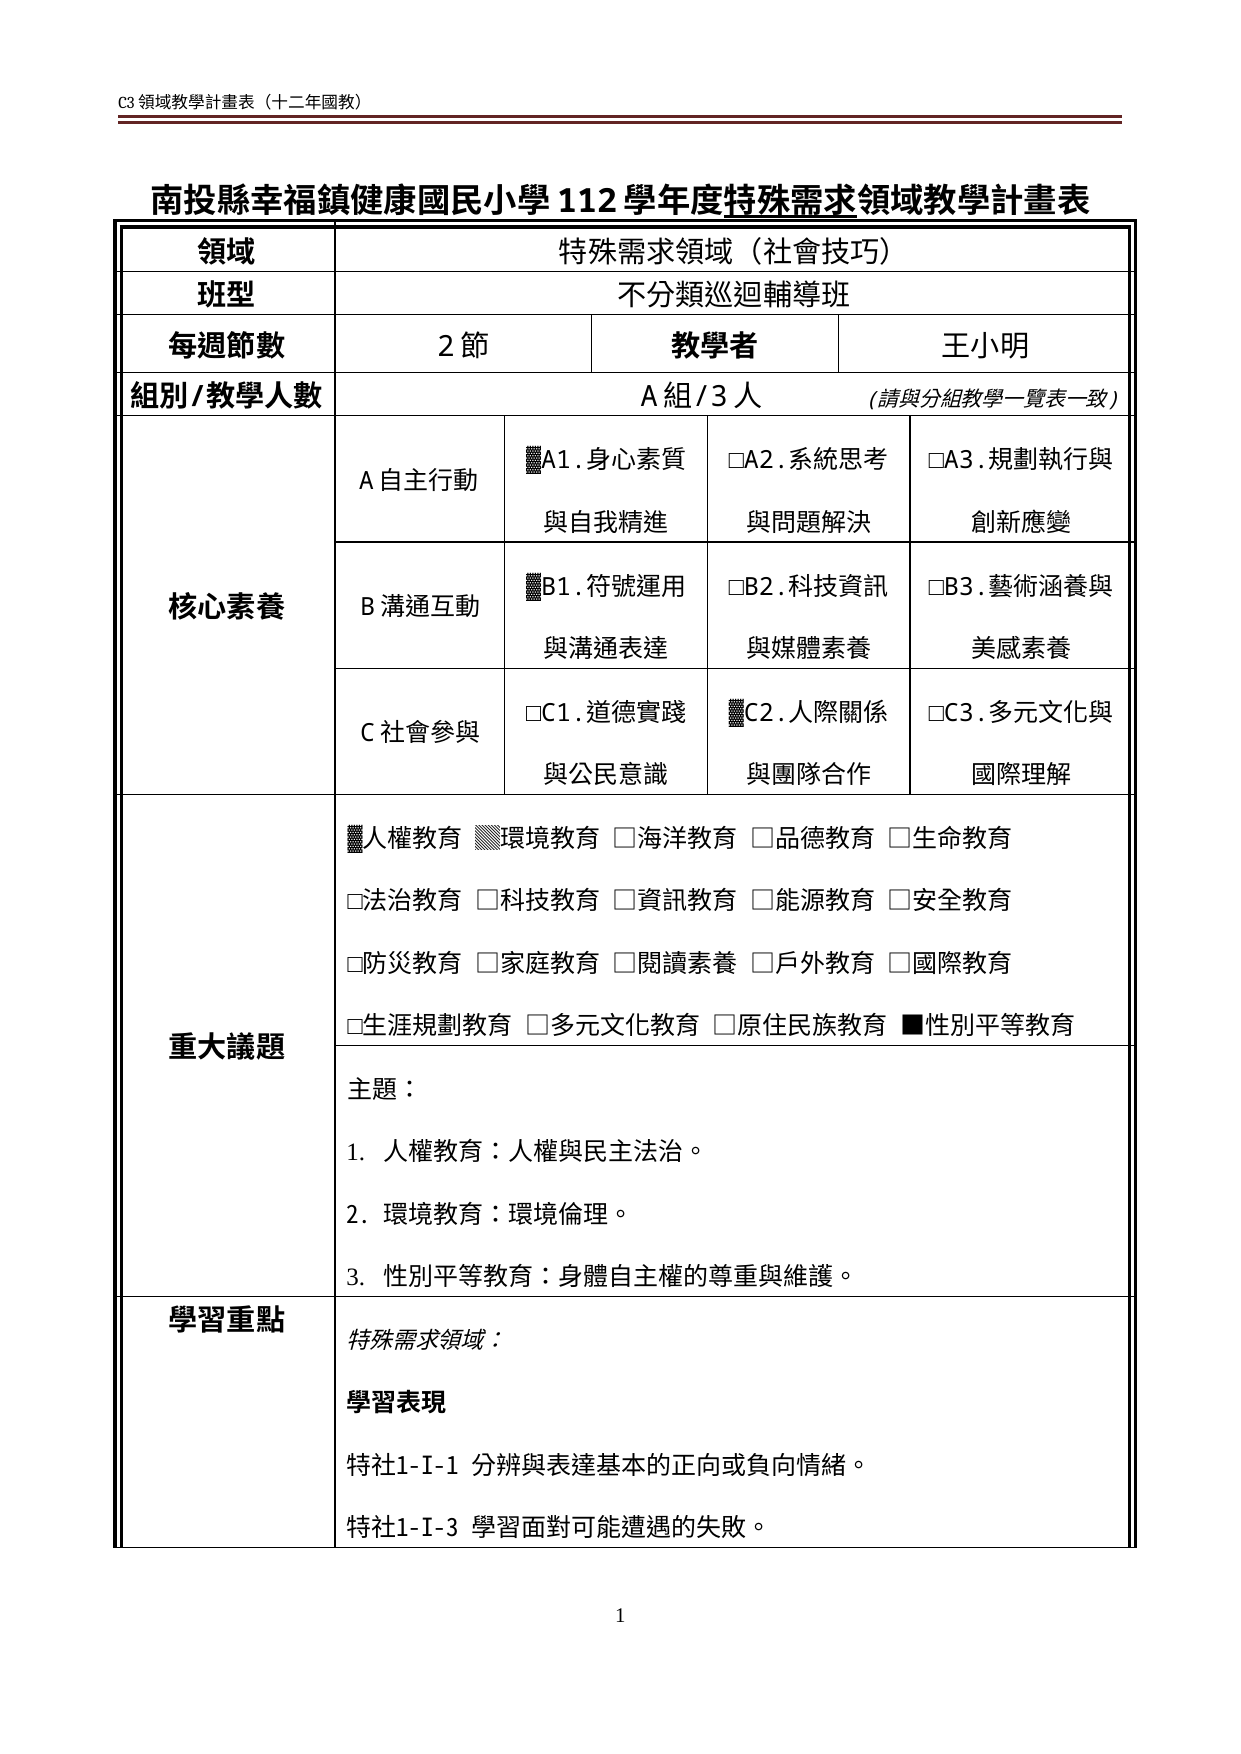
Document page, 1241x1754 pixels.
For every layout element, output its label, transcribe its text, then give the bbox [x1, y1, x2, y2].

table_header 領域 [118, 222, 334, 271]
table_cell A自主行動 [336, 416, 504, 541]
table_cell 每週節數 [123, 315, 334, 372]
table_cell □B2.科技資訊與媒體素養 [708, 543, 909, 667]
table_cell ▓C2.人際關係與團隊合作 [708, 669, 909, 793]
table_cell 特殊需求領域： 學習表現 特社1-I-1 分辨與表達基本的正向或負向情緒。 特社1-I-3 學習面對可能遭遇的失敗。 [336, 1297, 1128, 1547]
table_cell A組/3人 (請與分組教學一覽表一致) [336, 373, 1128, 415]
table_cell ▓人權教育 ▓環境教育 □海洋教育 □品德教育 □生命教育 □法治教育 □科技教育 □資訊教育 □能源教育 □安全教育 □防災教育 □家庭教育 □閱讀素養 □戶外教育 □國際教育 □生涯規劃教育 □多元文化教育 □原住民族教育 ■性別平等教育 [336, 795, 1128, 1044]
table_cell □B3.藝術涵養與美感素養 [911, 543, 1128, 667]
table_cell □A3.規劃執行與創新應變 [911, 416, 1128, 541]
table_cell 2節 [336, 315, 591, 372]
table_cell C社會參與 [336, 669, 504, 793]
table_header 特殊需求領域（社會技巧） [336, 222, 1132, 271]
table_cell 學習重點 [123, 1297, 334, 1547]
table_cell ▓A1.身心素質與自我精進 [505, 416, 707, 541]
table_cell B溝通互動 [336, 543, 504, 667]
table_cell 重大議題 [123, 795, 334, 1296]
table_cell 班型 [123, 272, 334, 314]
table_cell □C1.道德實踐與公民意識 [505, 669, 707, 793]
table_cell □C3.多元文化與國際理解 [911, 669, 1128, 793]
table_cell 核心素養 [123, 416, 334, 793]
table_cell 主題： 人權教育：人權與民主法治。 環境教育：環境倫理。 性別平等教育：身體自主權的尊重與維護。 [336, 1046, 1128, 1296]
table_cell ▓B1.符號運用與溝通表達 [505, 543, 707, 667]
text 南投縣幸福鎮健康國民小學112學年度特殊需求領域教學計畫表 [118, 157, 1122, 219]
table_cell 王小明 [839, 315, 1128, 372]
table_cell 組別/教學人數 [123, 373, 334, 415]
table_cell 教學者 [592, 315, 838, 372]
table_cell □A2.系統思考與問題解決 [708, 416, 909, 541]
table_cell 不分類巡迴輔導班 [336, 272, 1128, 314]
